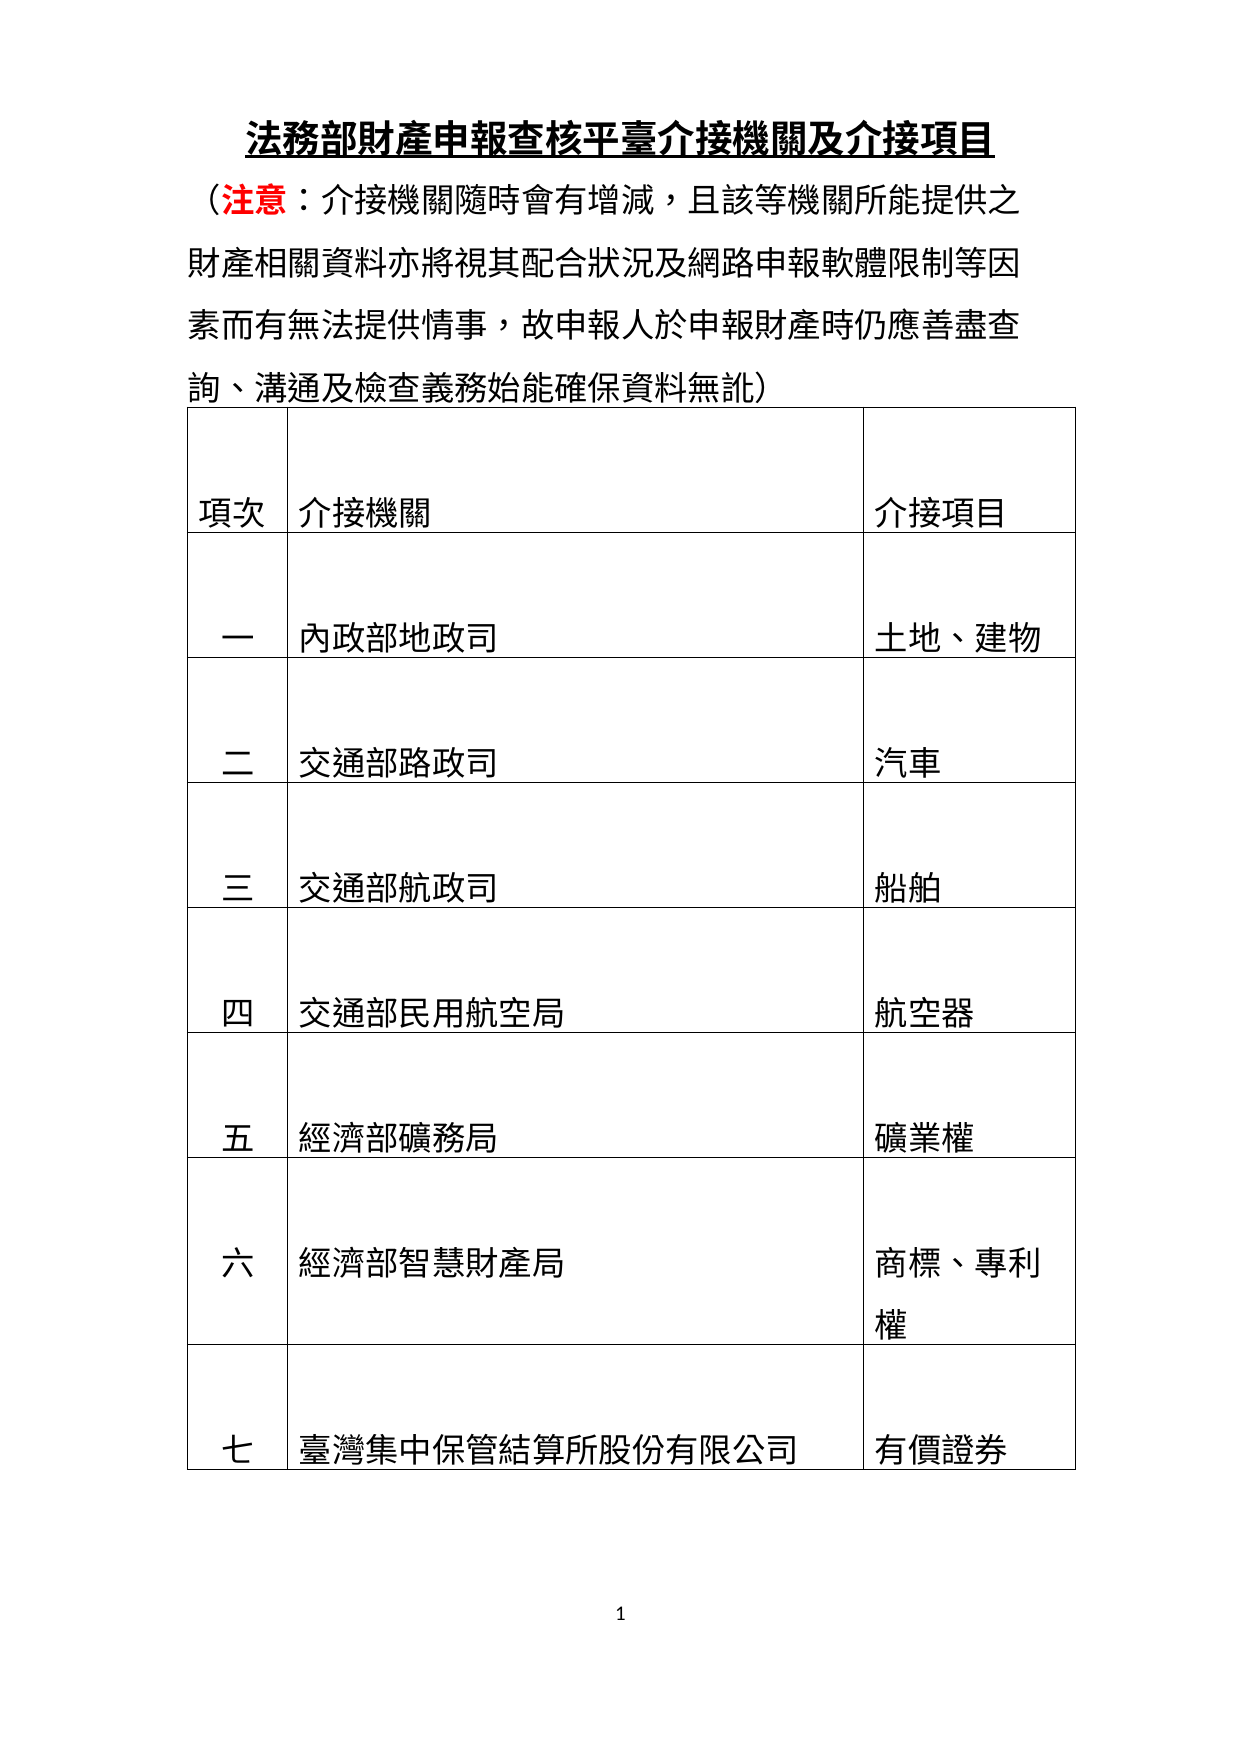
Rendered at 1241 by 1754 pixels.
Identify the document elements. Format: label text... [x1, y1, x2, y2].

table_cell 交通部航政司 [288, 783, 863, 907]
table_cell 一 [188, 533, 287, 657]
table_cell 六 [188, 1158, 287, 1344]
text 法務部財產申報查核平臺介接機關及介接項目 [187, 94, 1053, 157]
table_cell 四 [188, 908, 287, 1032]
table_cell 經濟部智慧財產局 [288, 1158, 863, 1344]
table_cell 航空器 [864, 908, 1075, 1032]
table_cell 二 [188, 658, 287, 782]
table_cell 五 [188, 1033, 287, 1157]
table_header 介接項目 [864, 408, 1075, 532]
text （注意：介接機關隨時會有增減，且該等機關所能提供之財產相關資料亦將視其配合狀況及網路申報軟體限制等因素而有無法提供情事，故申報人於申報財產時仍應善盡查詢、溝通及檢查義務始能確保資料無訛） [187, 157, 1053, 407]
table_header 項次 [188, 408, 287, 532]
table_cell 船舶 [864, 783, 1075, 907]
table_cell 有價證券 [864, 1345, 1075, 1469]
table_header 介接機關 [288, 408, 863, 532]
table_cell 交通部路政司 [288, 658, 863, 782]
table_cell 商標、專利權 [864, 1158, 1075, 1344]
table_cell 汽車 [864, 658, 1075, 782]
table_cell 內政部地政司 [288, 533, 863, 657]
table_cell 臺灣集中保管結算所股份有限公司 [288, 1345, 863, 1469]
table_cell 礦業權 [864, 1033, 1075, 1157]
table_cell 三 [188, 783, 287, 907]
table_cell 經濟部礦務局 [288, 1033, 863, 1157]
table_cell 交通部民用航空局 [288, 908, 863, 1032]
table_cell 土地、建物 [864, 533, 1075, 657]
table_cell 七 [188, 1345, 287, 1469]
